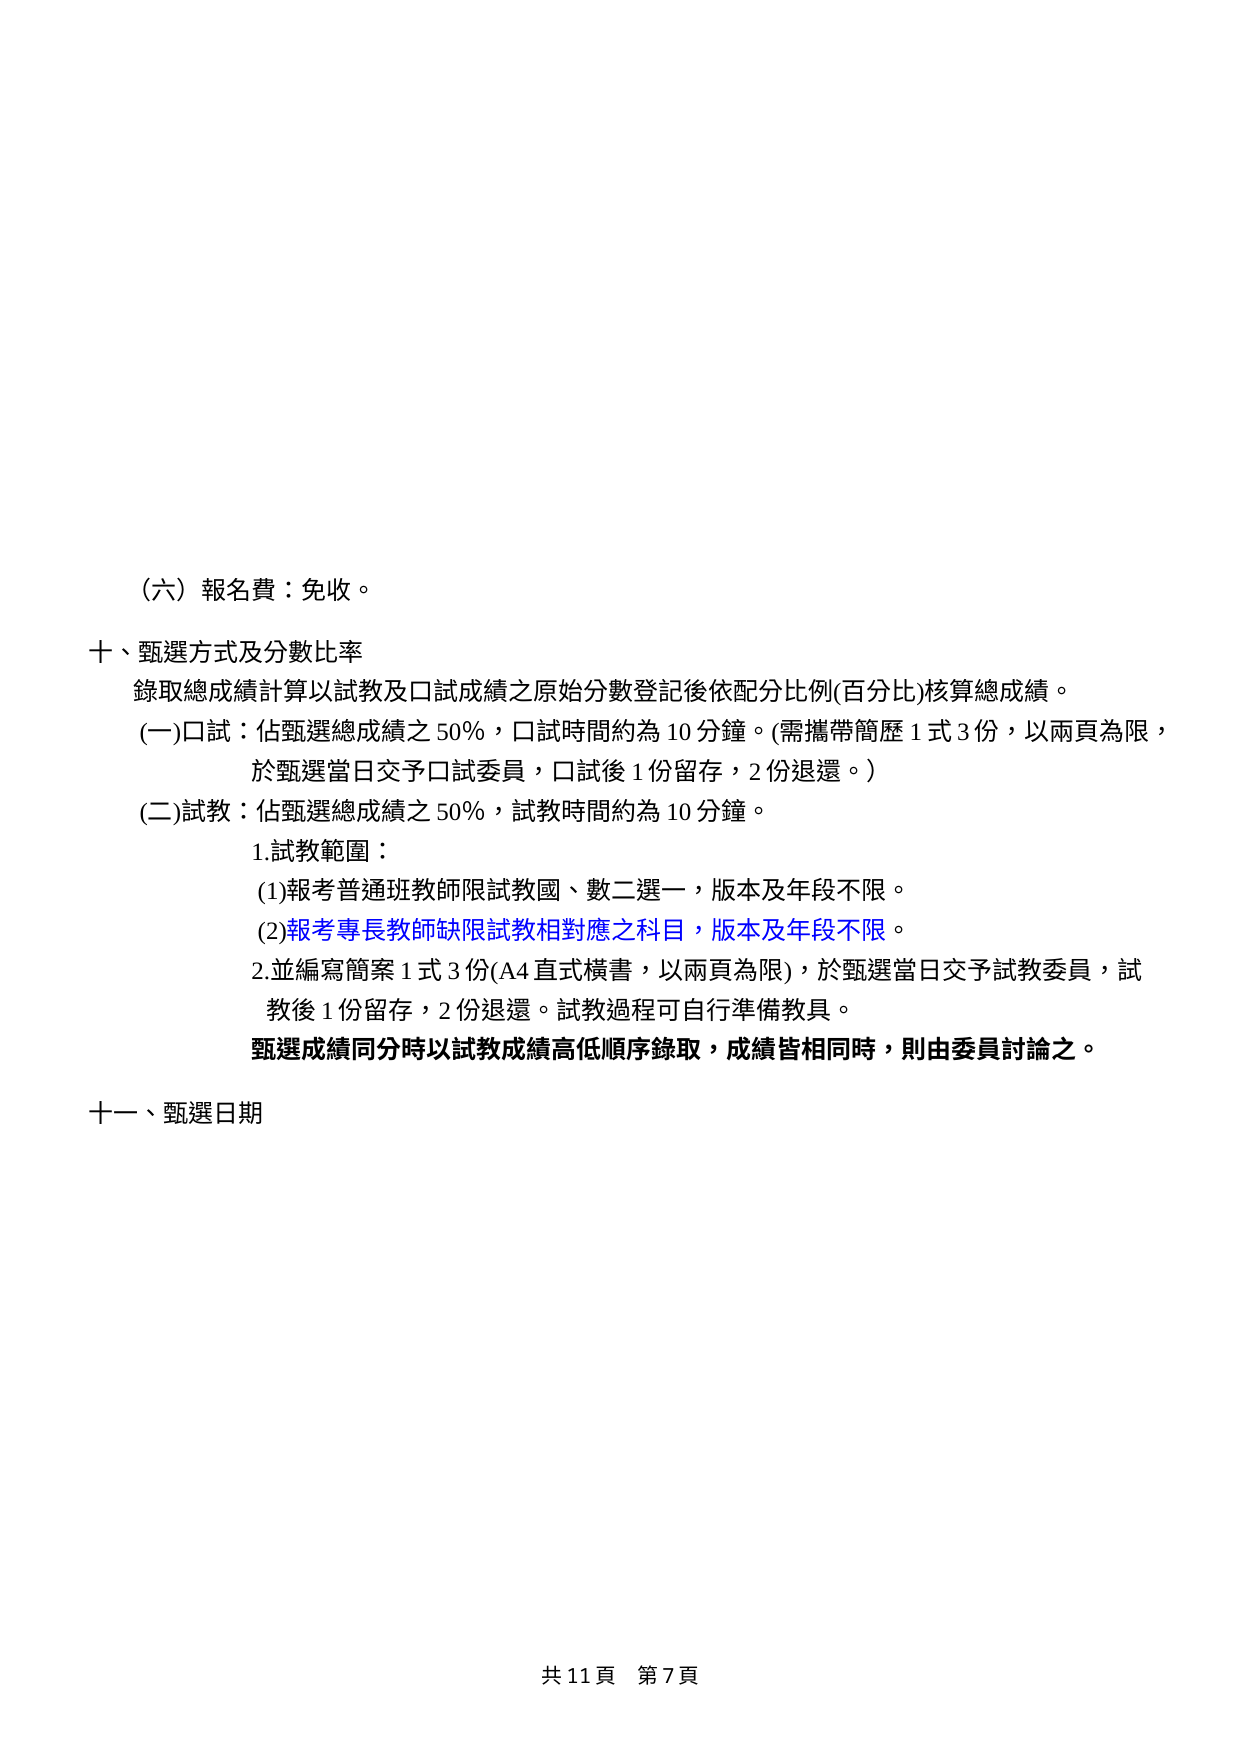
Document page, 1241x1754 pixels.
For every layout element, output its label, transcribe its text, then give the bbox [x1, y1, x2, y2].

text (1)報考普通班教師限試教國、數二選一，版本及年段不限。 [251, 871, 1152, 907]
text (2)報考專長教師缺限試教相對應之科目，版本及年段不限。 [251, 911, 1152, 947]
text 十一、甄選日期 [89, 1070, 1152, 1132]
text 甄選成績同分時以試教成績高低順序錄取，成績皆相同時，則由委員討論之。 [251, 1030, 1152, 1066]
text (一)口試：佔甄選總成績之50％，口試時間約為10分鐘。(需攜帶簡歷1式3份，以兩頁為限，於甄選當日交予口試委員，口試後1份留存，2份退還。） [133, 712, 1152, 788]
text 2.並編寫簡案1式3份(A4直式橫書，以兩頁為限)，於甄選當日交予試教委員，試教後1份留存，2份退還。試教過程可自行準備教具。 [251, 950, 1152, 1026]
text 十、甄選方式及分數比率 [89, 609, 1152, 672]
text (二)試教：佔甄選總成績之50％，試教時間約為10分鐘。 [133, 791, 1152, 827]
text 1.試教範圍： [251, 831, 1152, 867]
text 錄取總成績計算以試教及口試成績之原始分數登記後依配分比例(百分比)核算總成績。 [133, 672, 1152, 708]
text （六）報名費：免收。 [126, 547, 1152, 609]
